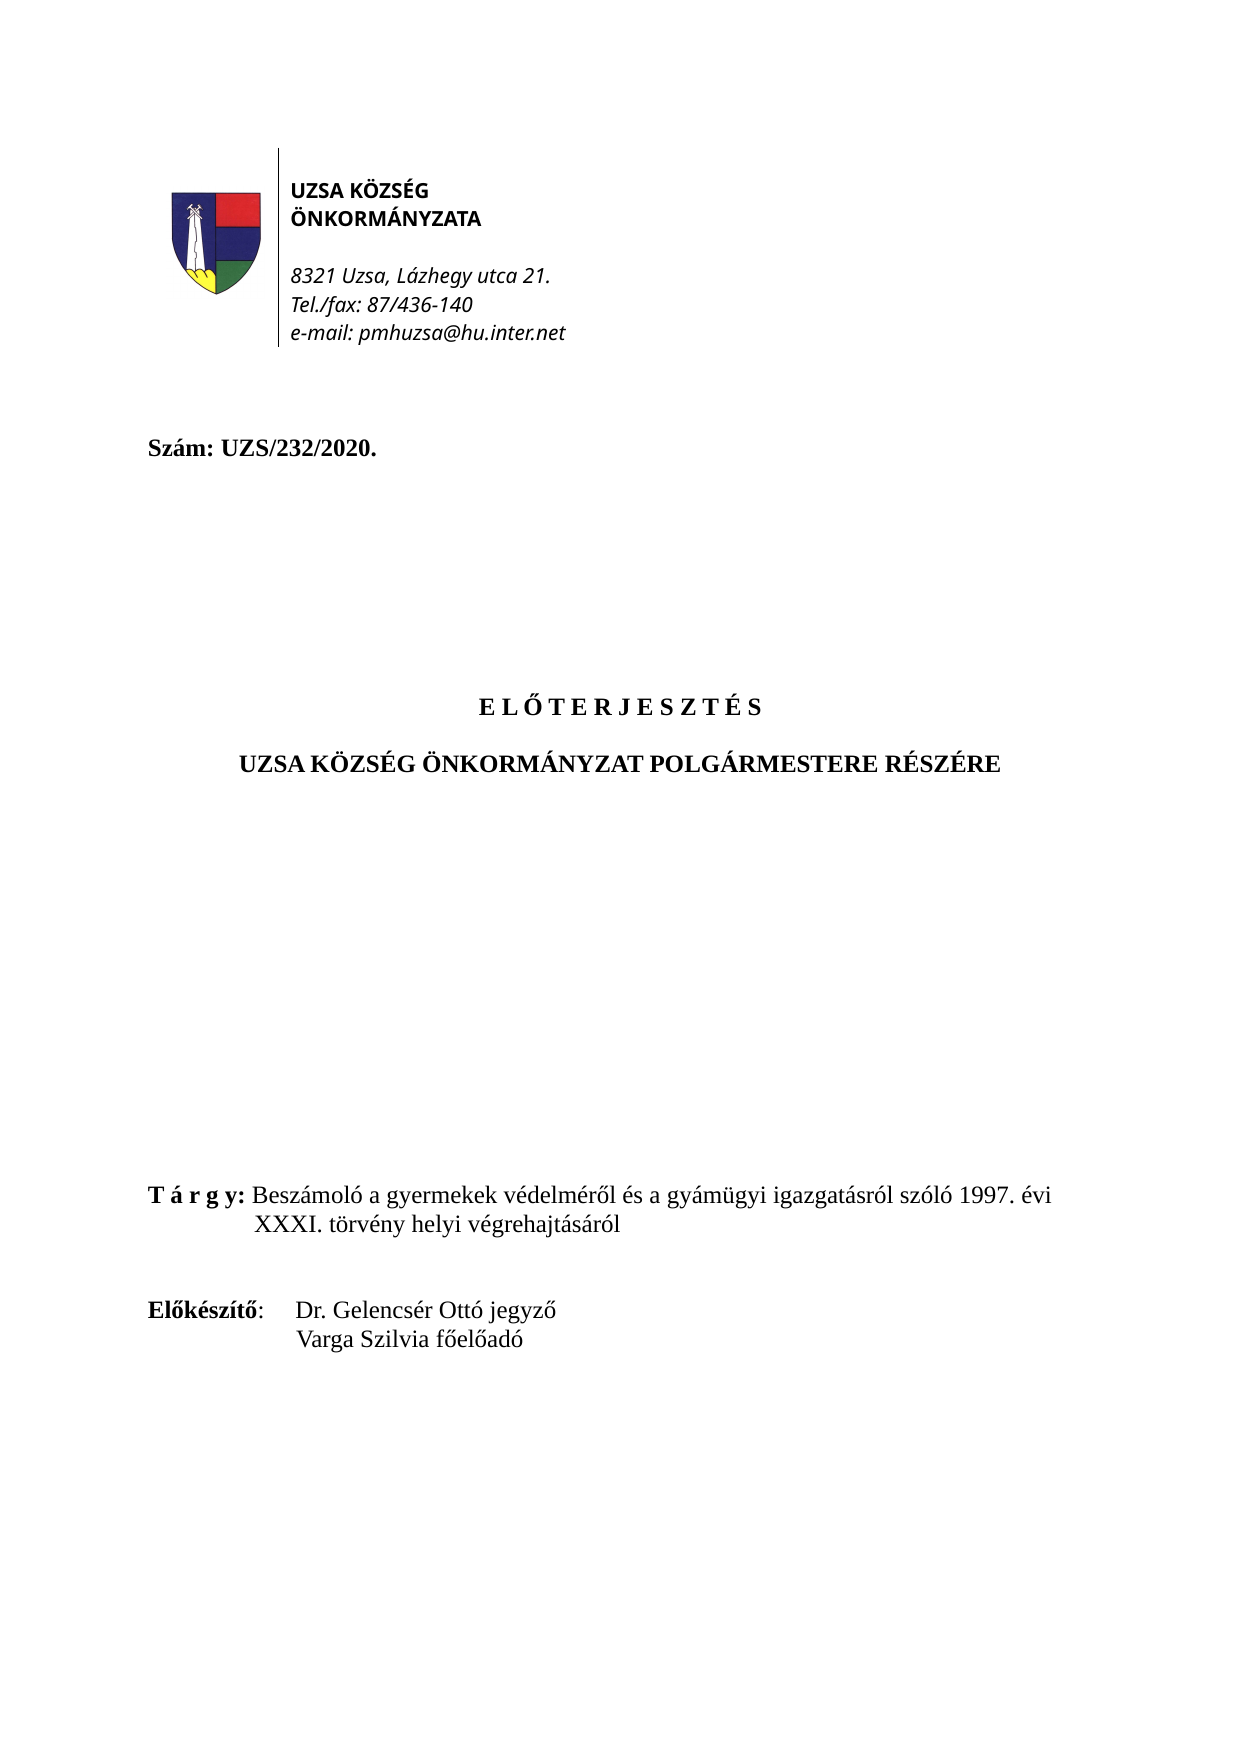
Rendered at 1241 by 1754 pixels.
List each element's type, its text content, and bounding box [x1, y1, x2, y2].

table_header [136, 148, 278, 347]
text T á r g y: Beszámoló a gyermekek védelméről és a gyámügyi igazgatásról szóló 1997. évi [148, 1180, 1093, 1209]
text Előkészítő: Dr. Gelencsér Ottó jegyző [148, 1295, 1093, 1324]
text XXXI. törvény helyi végrehajtásáról [148, 1209, 1093, 1238]
text UZSA KÖZSÉG ÖNKORMÁNYZAT POLGÁRMESTERE RÉSZÉRE [148, 749, 1093, 778]
text Szám: UZS/232/2020. [148, 433, 1093, 462]
text E L Ő T E R J E S Z T É S [148, 692, 1093, 720]
text Varga Szilvia főelőadó [148, 1324, 1093, 1353]
table_header UZSA KÖZSÉG ÖNKORMÁNYZATA 8321 Uzsa, Lázhegy utca 21. Tel./fax: 87/436-140 e-mail: pmhuzsa@hu.inter.net [279, 148, 694, 347]
